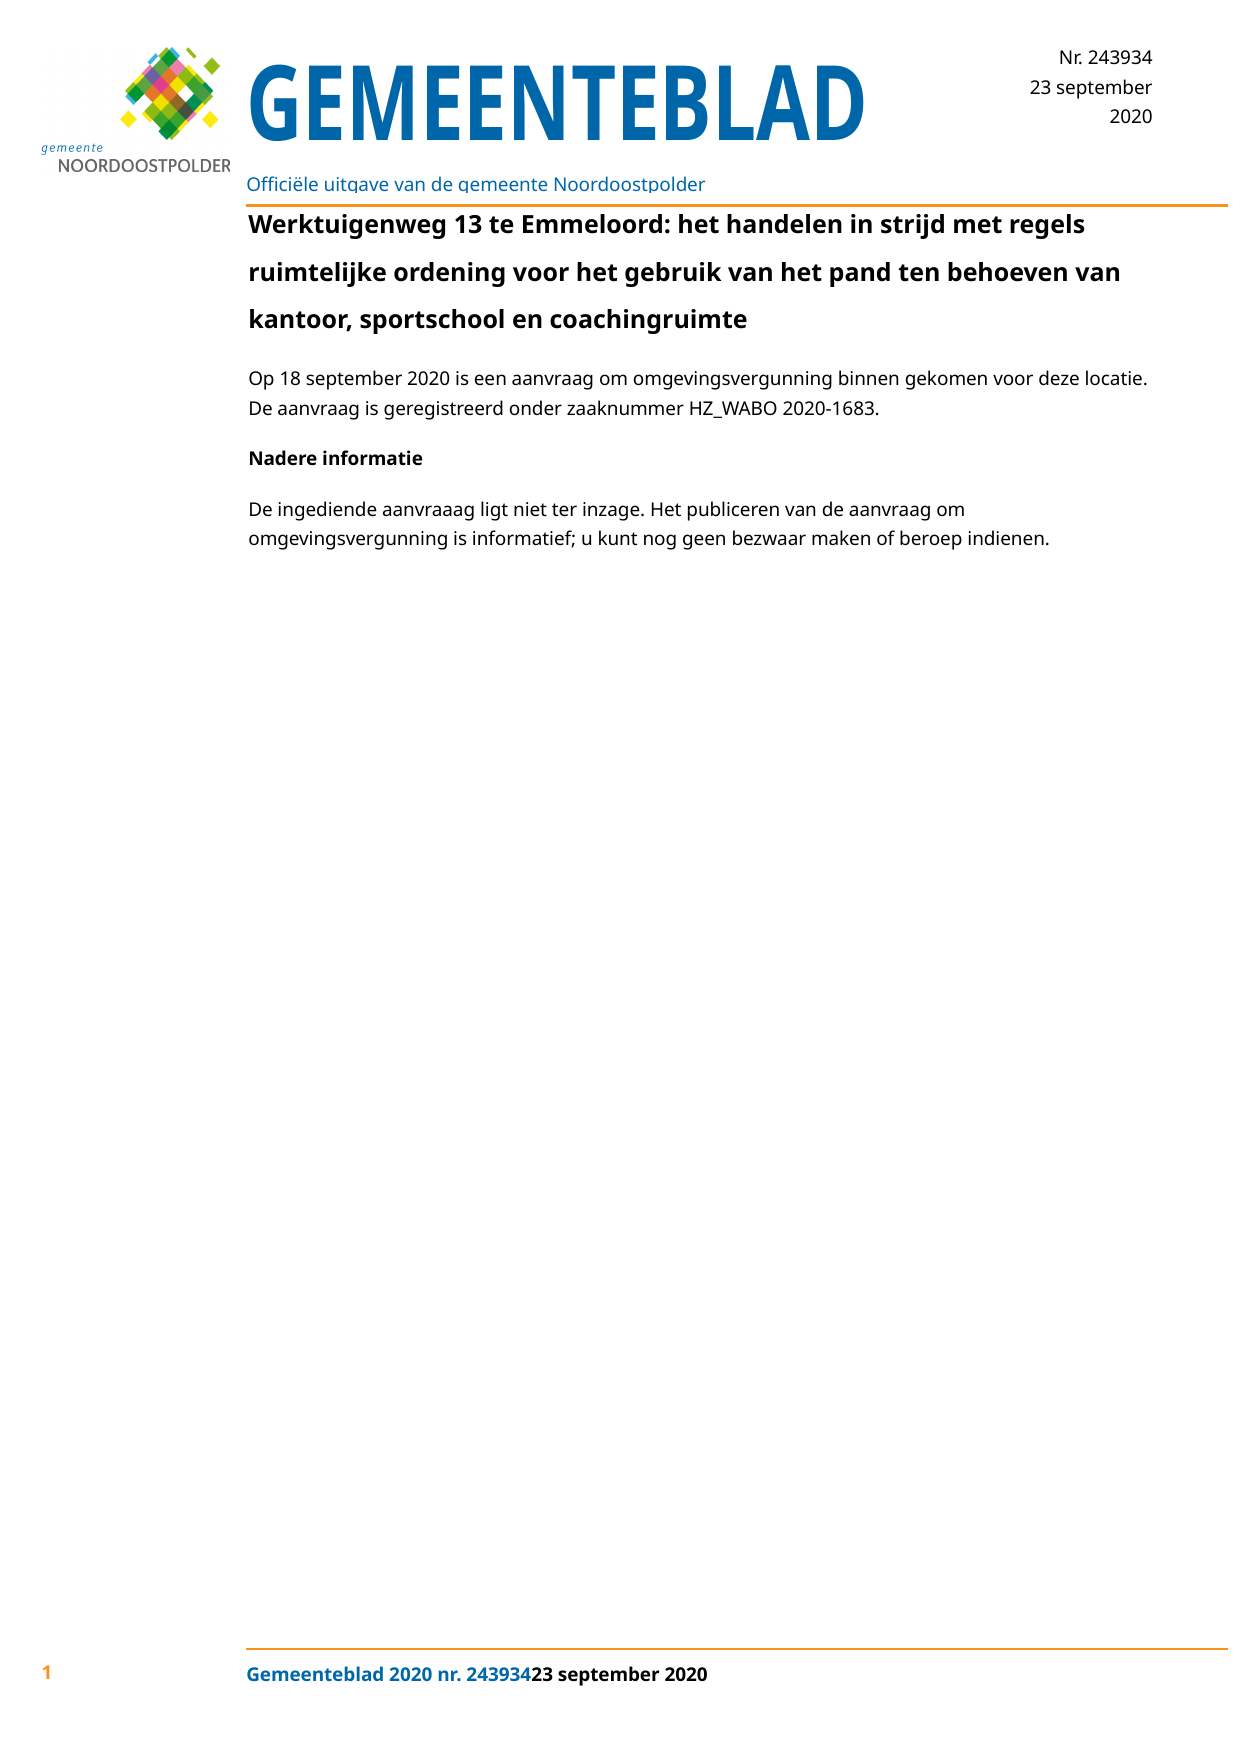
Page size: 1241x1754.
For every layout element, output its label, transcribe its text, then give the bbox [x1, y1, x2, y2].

text Op 18 september 2020 is een aanvraag om omgevingsvergunning binnen gekomen voor deze locatie. De aanvraag is geregistreerd onder zaaknummer HZ_WABO 2020-1683. [248, 366, 1152, 421]
text Nadere informatie [248, 446, 1152, 471]
text Werktuigenweg 13 te Emmeloord: het handelen in strijd met regels ruimtelijke ordening voor het gebruik van het pand ten behoeven van kantoor, sportschool en coachingruimte [248, 207, 1152, 336]
text De ingediende aanvraaag ligt niet ter inzage. Het publiceren van de aanvraag om omgevingsvergunning is informatief; u kunt nog geen bezwaar maken of beroep indienen. [248, 496, 1152, 551]
picture [41, 47, 231, 172]
